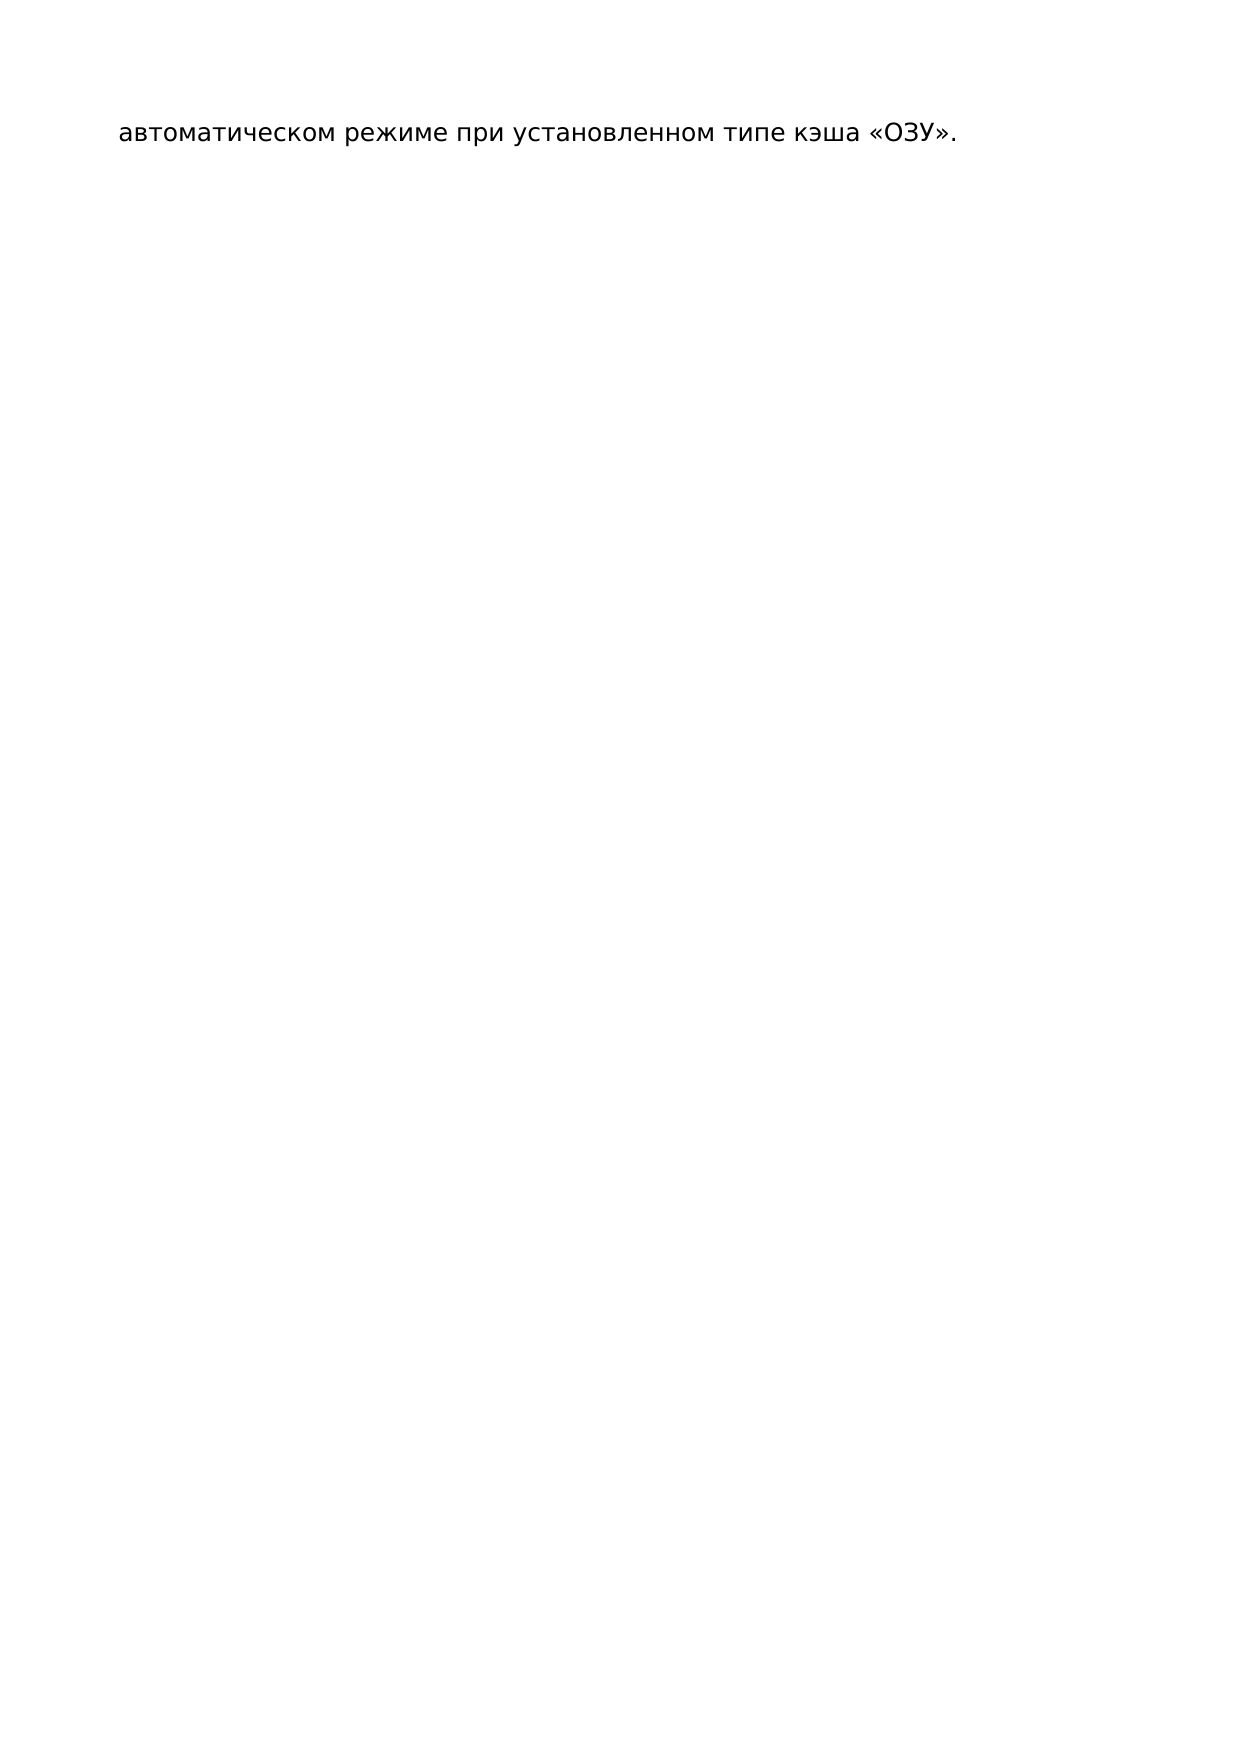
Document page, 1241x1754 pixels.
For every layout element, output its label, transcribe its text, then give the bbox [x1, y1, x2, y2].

text автоматическом режиме при установленном типе кэша «ОЗУ». [118, 118, 1122, 147]
